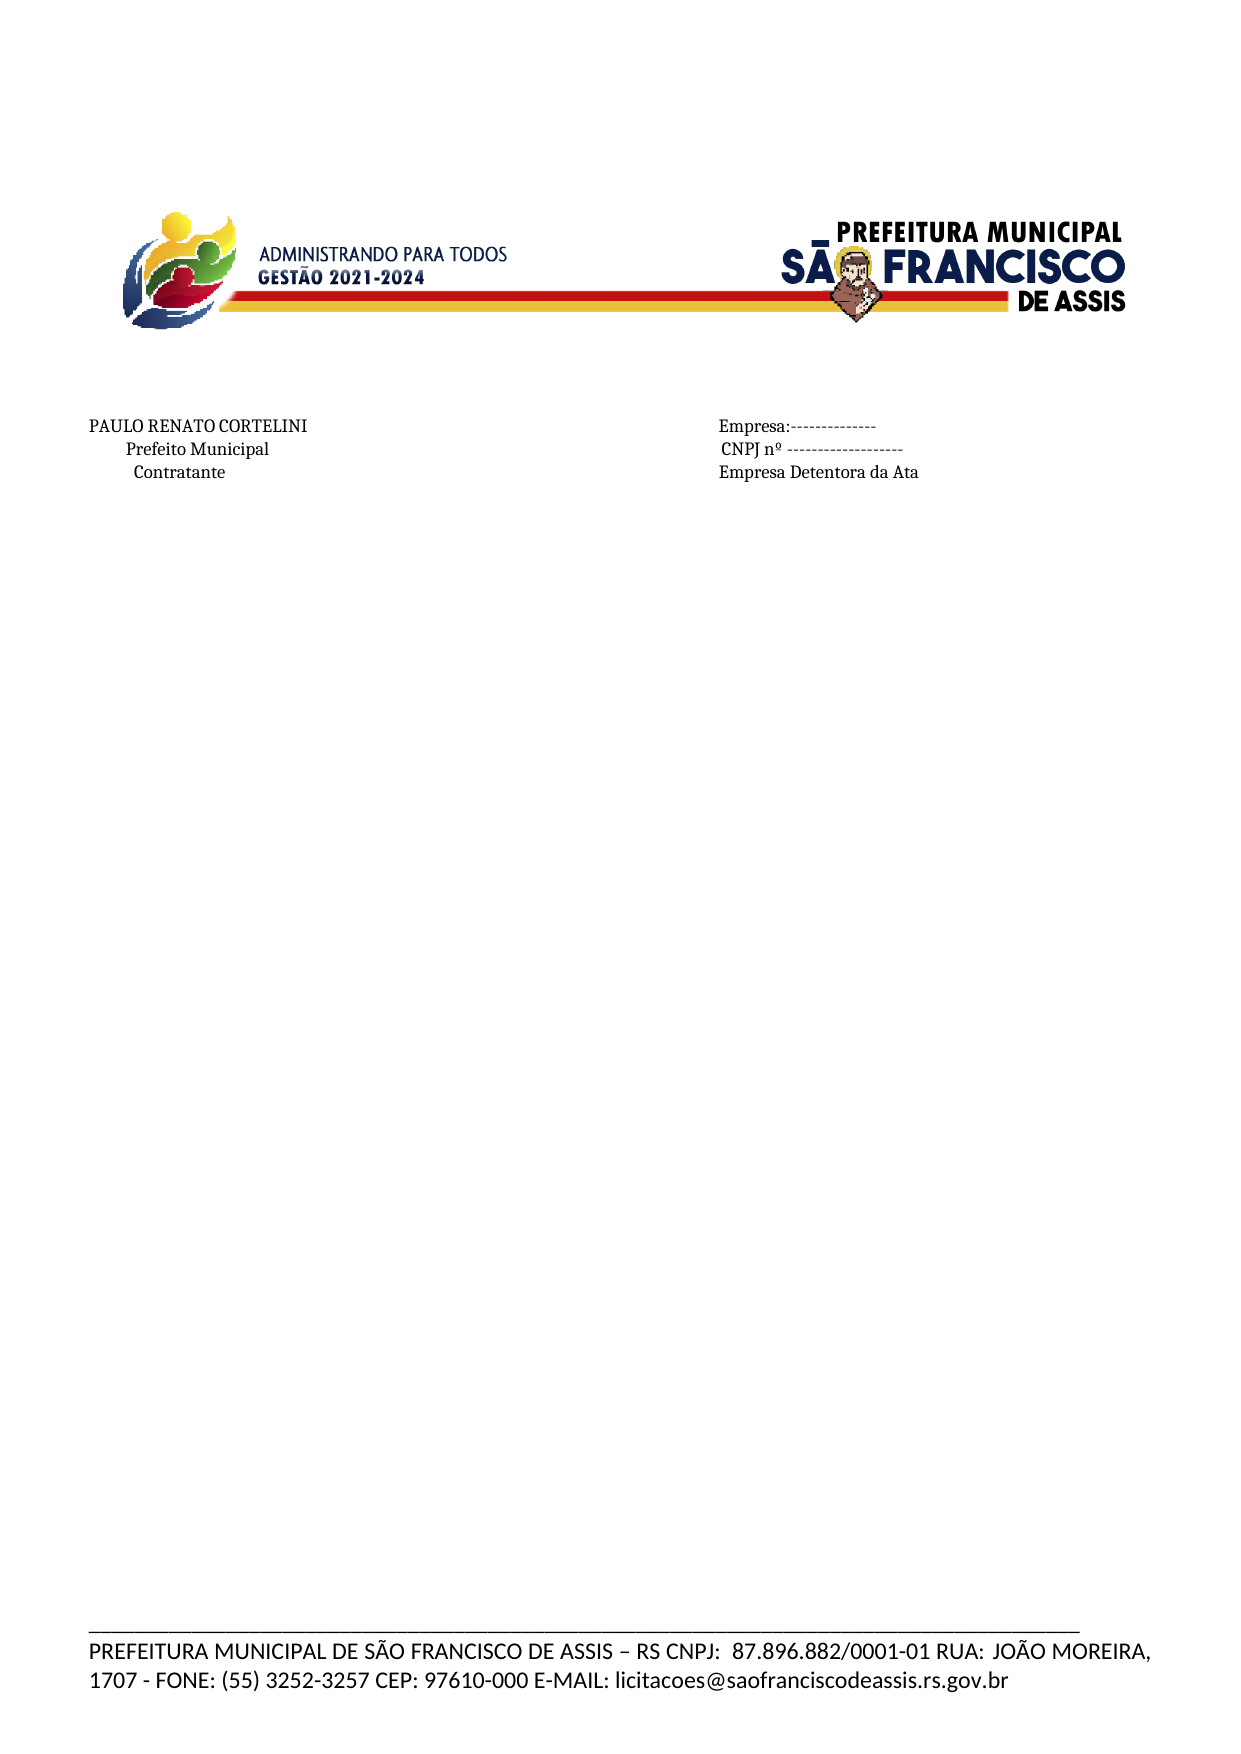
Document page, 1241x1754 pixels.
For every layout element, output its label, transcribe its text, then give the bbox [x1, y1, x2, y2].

text PAULO RENATO CORTELINI Empresa:-------------- [89, 415, 1152, 437]
text Contratante Empresa Detentora da Ata [89, 461, 1152, 483]
text Prefeito Municipal CNPJ nº ------------------- [89, 438, 1152, 460]
